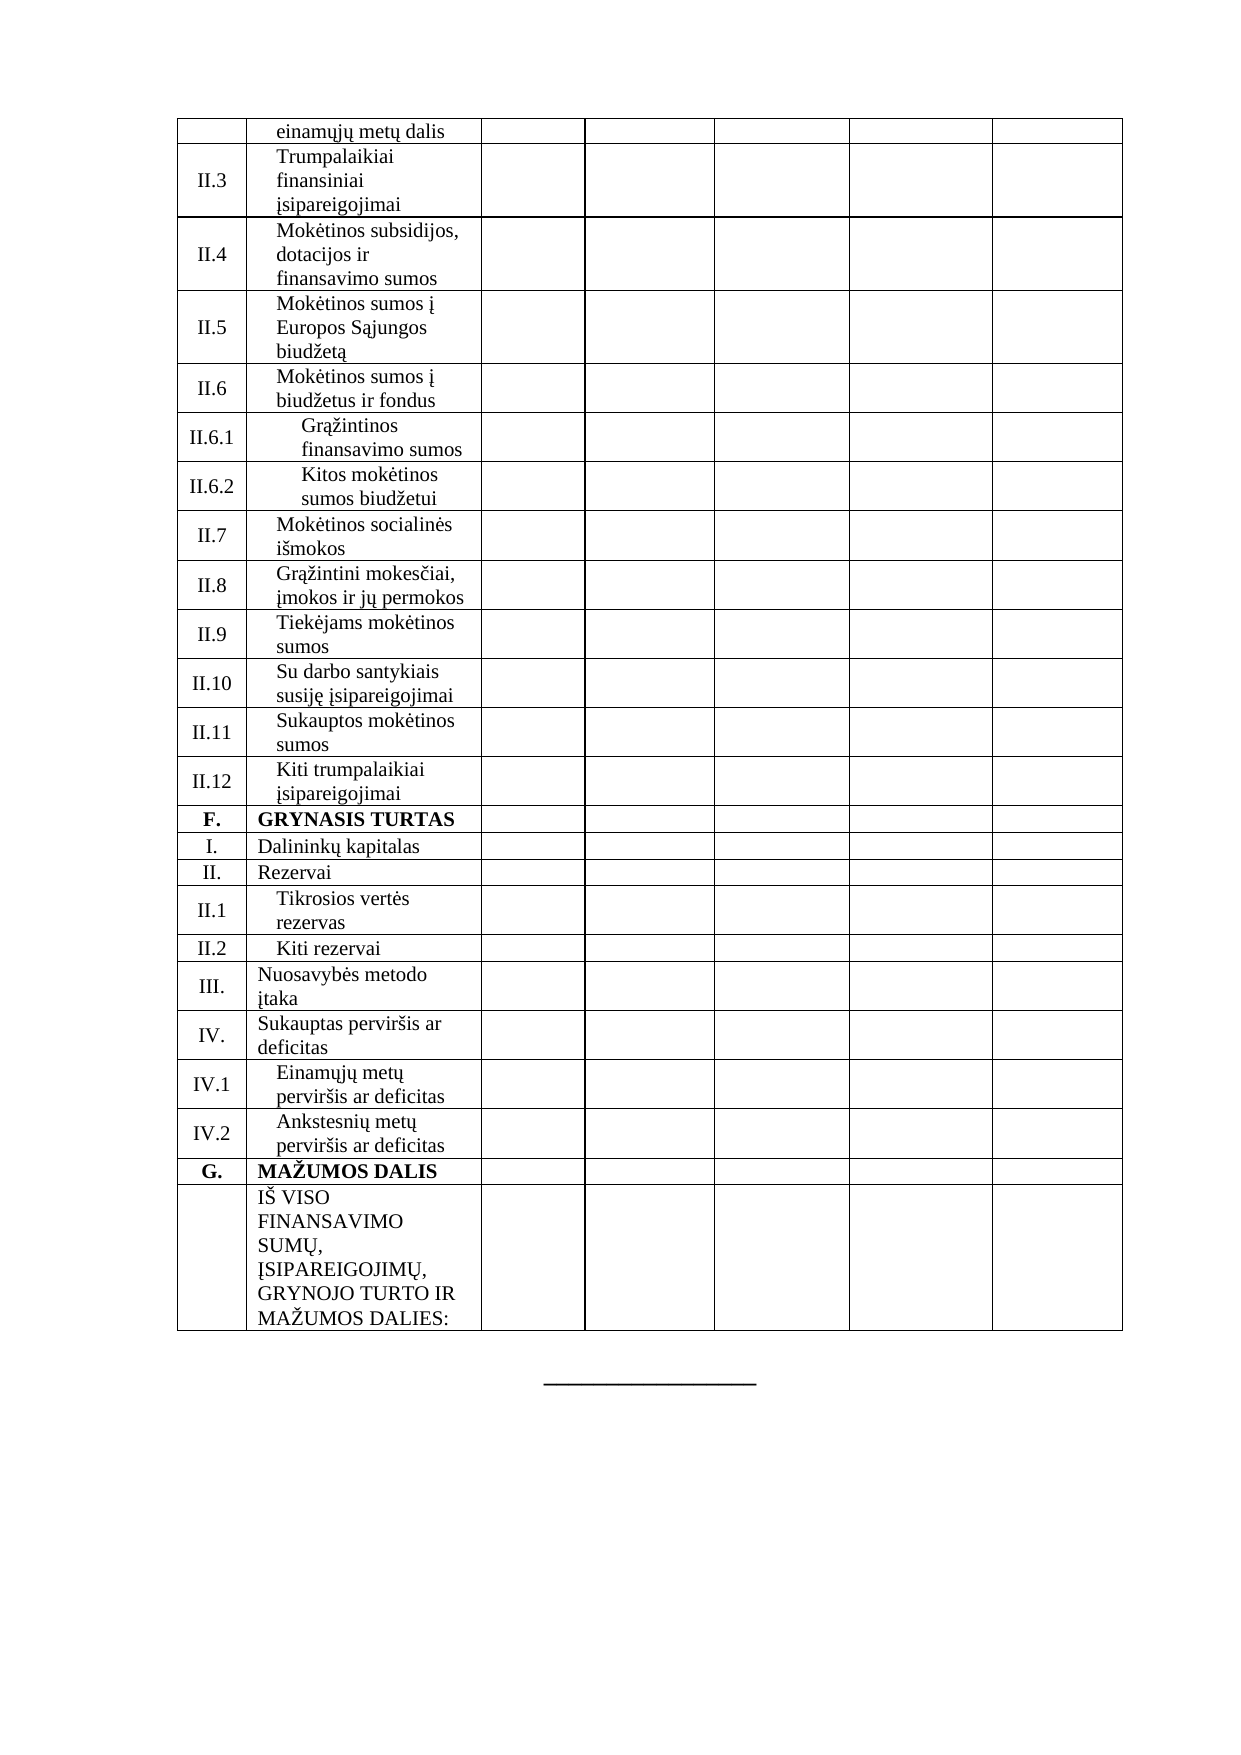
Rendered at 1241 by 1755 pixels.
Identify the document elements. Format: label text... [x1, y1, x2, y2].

table_cell Tiekėjams mokėtinos sumos [247, 610, 481, 658]
table_cell I. [178, 833, 246, 858]
table_cell Mokėtinos sumos į Europos Sąjungos biudžetą [247, 291, 481, 363]
table_cell [715, 364, 849, 412]
table_cell II.11 [178, 708, 246, 756]
table_cell [993, 291, 1122, 363]
table_cell IV.2 [178, 1109, 246, 1157]
table_cell [993, 364, 1122, 412]
table_cell [850, 144, 992, 216]
table_cell [586, 1109, 714, 1157]
table_cell [482, 659, 584, 707]
table_cell F. [178, 806, 246, 832]
table_cell [586, 291, 714, 363]
table_cell II.12 [178, 757, 246, 805]
table_cell Kiti rezervai [247, 935, 481, 961]
table_cell [715, 708, 849, 756]
table_cell [482, 708, 584, 756]
table_cell [993, 144, 1122, 216]
table_cell [482, 610, 584, 658]
table_cell Mokėtinos subsidijos, dotacijos ir finansavimo sumos [247, 218, 481, 290]
table_cell [993, 757, 1122, 805]
table_cell Su darbo santykiais susiję įsipareigojimai [247, 659, 481, 707]
table_cell [850, 1011, 992, 1059]
table_cell [586, 1159, 714, 1184]
table_cell [482, 757, 584, 805]
table_cell [482, 462, 584, 510]
table_cell [586, 833, 714, 858]
text _________________ [177, 1359, 1122, 1388]
table_cell [993, 413, 1122, 461]
table_cell [586, 935, 714, 961]
table_cell [850, 561, 992, 609]
table_cell [993, 860, 1122, 885]
table_cell [715, 1060, 849, 1108]
table_cell II.6 [178, 364, 246, 412]
table_cell II.5 [178, 291, 246, 363]
table_cell [586, 364, 714, 412]
table_cell [482, 1109, 584, 1157]
table_cell Mokėtinos sumos į biudžetus ir fondus [247, 364, 481, 412]
table_cell [993, 119, 1122, 143]
table_cell [993, 1159, 1122, 1184]
table_cell [586, 659, 714, 707]
table_cell [715, 833, 849, 858]
table_cell [715, 659, 849, 707]
table_cell [586, 1185, 714, 1329]
table_cell Dalininkų kapitalas [247, 833, 481, 858]
table_cell [586, 860, 714, 885]
table_cell [850, 291, 992, 363]
table_cell IV. [178, 1011, 246, 1059]
table_cell GRYNASIS TURTAS [247, 806, 481, 832]
table_cell II. [178, 860, 246, 885]
table_cell Mokėtinos socialinės išmokos [247, 511, 481, 559]
table_cell Ankstesnių metų perviršis ar deficitas [247, 1109, 481, 1157]
table_cell II.4 [178, 218, 246, 290]
table_cell [993, 962, 1122, 1010]
table_cell [715, 561, 849, 609]
table_cell [850, 119, 992, 143]
table_cell [586, 561, 714, 609]
table_cell [715, 144, 849, 216]
table_cell Nuosavybės metodo įtaka [247, 962, 481, 1010]
table_cell [586, 610, 714, 658]
table_cell Sukauptas perviršis ar deficitas [247, 1011, 481, 1059]
table_cell [482, 833, 584, 858]
table_cell Tikrosios vertės rezervas [247, 886, 481, 934]
table_cell [715, 886, 849, 934]
table_cell [482, 886, 584, 934]
table_cell Kitos mokėtinos sumos biudžetui [247, 462, 481, 510]
table_cell [993, 1060, 1122, 1108]
table_cell [178, 119, 246, 143]
table_cell III. [178, 962, 246, 1010]
table_cell IV.1 [178, 1060, 246, 1108]
table_cell [850, 1060, 992, 1108]
table_cell [482, 144, 584, 216]
table_cell Grąžintinos finansavimo sumos [247, 413, 481, 461]
table_cell II.3 [178, 144, 246, 216]
table_cell [850, 462, 992, 510]
table_cell [715, 291, 849, 363]
table_cell [586, 708, 714, 756]
table_cell II.10 [178, 659, 246, 707]
table_cell Kiti trumpalaikiai įsipareigojimai [247, 757, 481, 805]
table_cell [850, 413, 992, 461]
table_cell einamųjų metų dalis [247, 119, 481, 143]
table_cell [850, 935, 992, 961]
table_cell [850, 757, 992, 805]
table_cell [850, 659, 992, 707]
table_cell [178, 1185, 246, 1329]
table_cell [482, 806, 584, 832]
table_cell [715, 1011, 849, 1059]
table_cell [993, 462, 1122, 510]
table_cell [993, 511, 1122, 559]
table_cell Sukauptos mokėtinos sumos [247, 708, 481, 756]
table_cell [993, 1109, 1122, 1157]
table_cell [993, 833, 1122, 858]
table_cell [993, 708, 1122, 756]
table_cell [850, 1185, 992, 1329]
table_cell G. [178, 1159, 246, 1184]
table_cell [850, 962, 992, 1010]
table_cell [850, 511, 992, 559]
table_cell [482, 119, 584, 143]
table_cell [586, 757, 714, 805]
table_cell [850, 610, 992, 658]
table_cell IŠ VISO FINANSAVIMO SUMŲ, ĮSIPAREIGOJIMŲ, GRYNOJO TURTO IR MAŽUMOS DALIES: [247, 1185, 481, 1329]
table_cell II.7 [178, 511, 246, 559]
table_cell [993, 935, 1122, 961]
table_cell [586, 218, 714, 290]
table_cell [482, 364, 584, 412]
table_cell [482, 413, 584, 461]
table_cell [586, 1011, 714, 1059]
table_cell [993, 1185, 1122, 1329]
table_cell [482, 1011, 584, 1059]
table_cell [993, 610, 1122, 658]
table_cell [993, 659, 1122, 707]
table_cell [850, 218, 992, 290]
table_cell Rezervai [247, 860, 481, 885]
table_cell [993, 886, 1122, 934]
table_cell [850, 708, 992, 756]
table_cell [586, 413, 714, 461]
table_cell [715, 860, 849, 885]
table_cell [850, 806, 992, 832]
table_cell [586, 886, 714, 934]
table_cell [850, 833, 992, 858]
table_cell Einamųjų metų perviršis ar deficitas [247, 1060, 481, 1108]
table_cell [482, 935, 584, 961]
table_cell [715, 757, 849, 805]
table_cell II.6.1 [178, 413, 246, 461]
table_cell II.1 [178, 886, 246, 934]
table_cell [715, 511, 849, 559]
table_cell [850, 886, 992, 934]
table_cell [850, 364, 992, 412]
table_cell MAŽUMOS DALIS [247, 1159, 481, 1184]
table_cell [482, 1060, 584, 1108]
table_cell [586, 962, 714, 1010]
table_cell [715, 413, 849, 461]
table_cell [715, 1109, 849, 1157]
table_cell II.2 [178, 935, 246, 961]
table_cell [586, 511, 714, 559]
table_cell Grąžintini mokesčiai, įmokos ir jų permokos [247, 561, 481, 609]
table_cell [482, 218, 584, 290]
table_cell Trumpalaikiai finansiniai įsipareigojimai [247, 144, 481, 216]
table_cell [715, 610, 849, 658]
table_cell [715, 462, 849, 510]
table_cell [715, 1159, 849, 1184]
table_cell [586, 806, 714, 832]
table_cell [993, 1011, 1122, 1059]
table_cell [850, 860, 992, 885]
table_cell [993, 806, 1122, 832]
table_cell [715, 1185, 849, 1329]
table_cell [482, 511, 584, 559]
table_cell [482, 860, 584, 885]
table_cell [715, 935, 849, 961]
table_cell [482, 1185, 584, 1329]
table_cell [482, 962, 584, 1010]
table_cell [715, 218, 849, 290]
table_cell [482, 291, 584, 363]
table_cell II.6.2 [178, 462, 246, 510]
table_cell [715, 962, 849, 1010]
table_cell [850, 1109, 992, 1157]
table_cell [993, 561, 1122, 609]
table_cell [715, 119, 849, 143]
table_cell [482, 561, 584, 609]
table_cell [586, 462, 714, 510]
table_cell [586, 119, 714, 143]
table_cell [482, 1159, 584, 1184]
table_cell [715, 806, 849, 832]
table_cell [993, 218, 1122, 290]
table_cell [586, 144, 714, 216]
table_cell II.8 [178, 561, 246, 609]
table_cell [850, 1159, 992, 1184]
table_cell II.9 [178, 610, 246, 658]
table_cell [586, 1060, 714, 1108]
